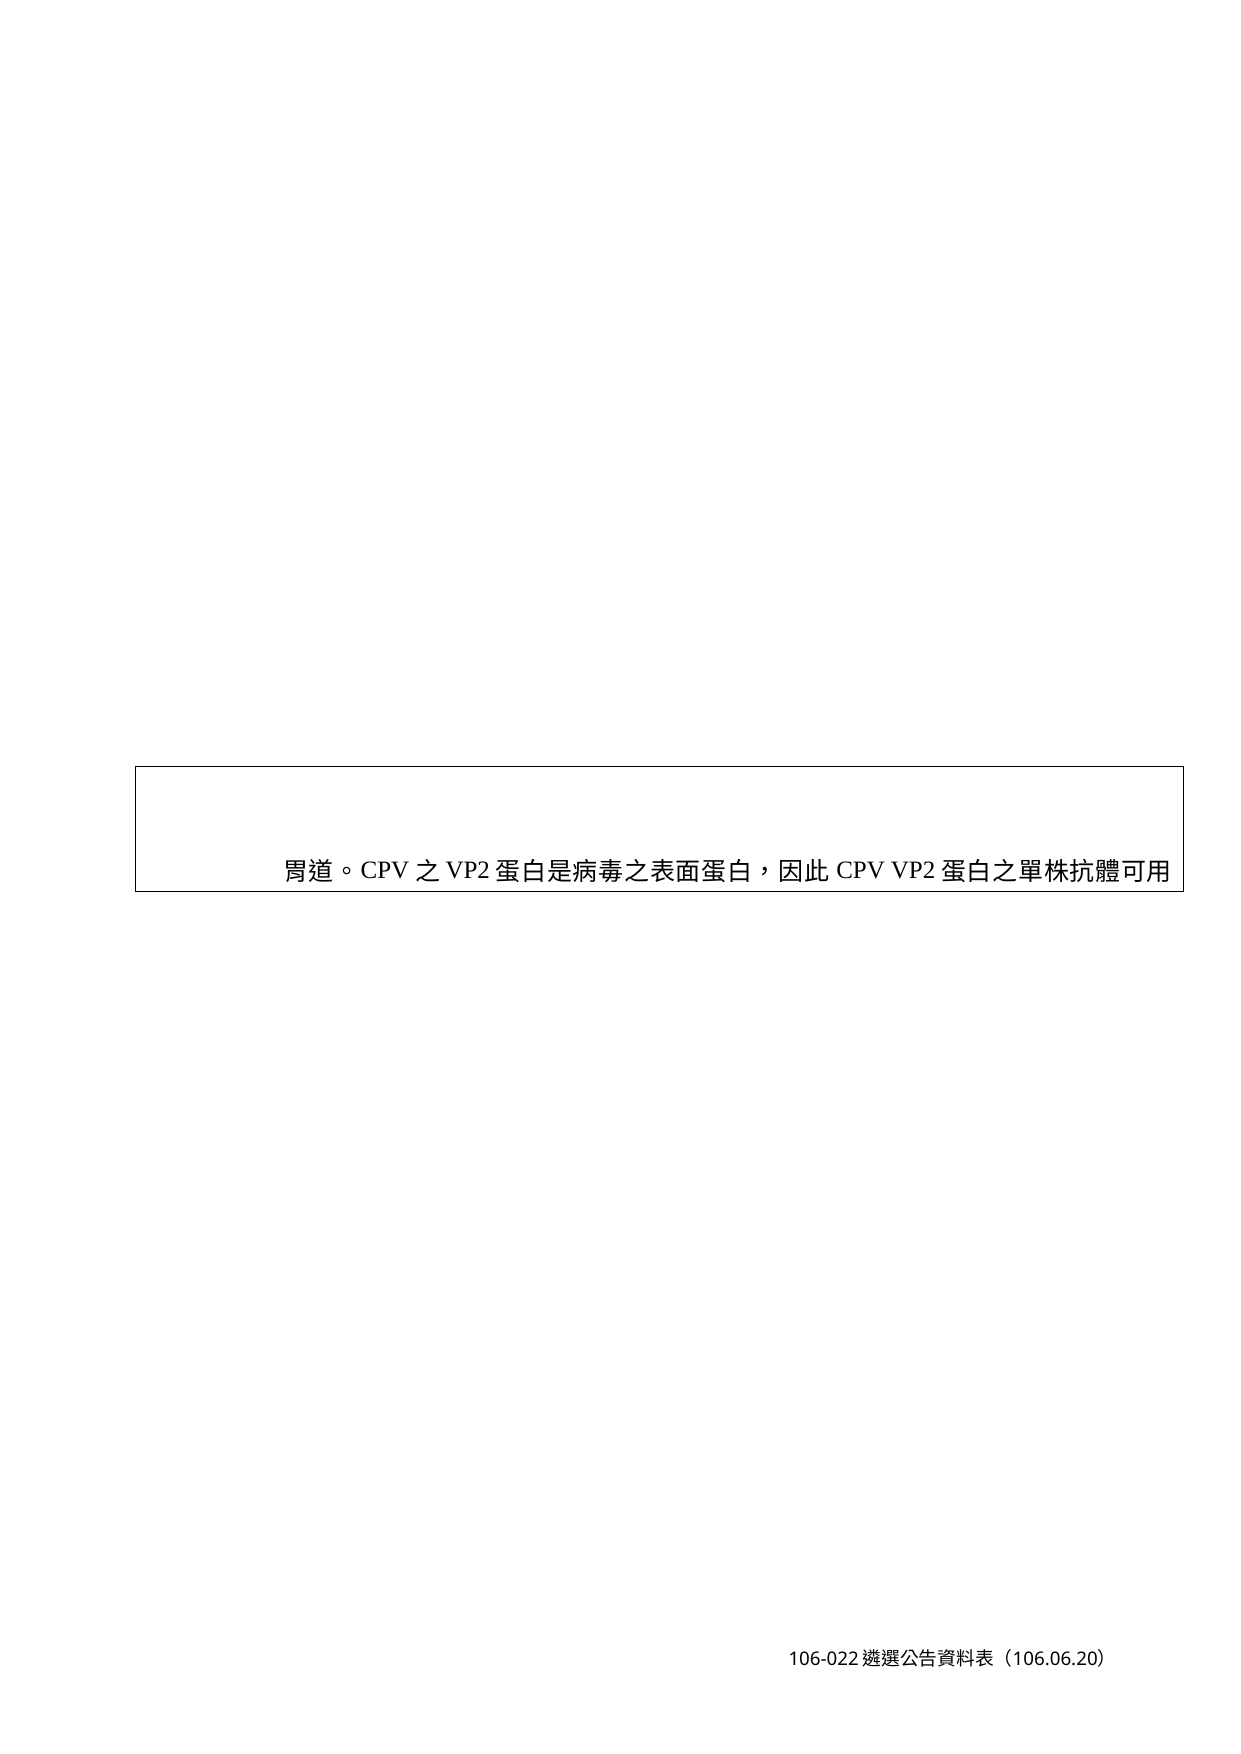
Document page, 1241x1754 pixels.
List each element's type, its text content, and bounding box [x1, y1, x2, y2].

table_cell 胃道。CPV之VP2蛋白是病毒之表面蛋白，因此CPV VP2蛋白之單株抗體可用 [136, 767, 1183, 891]
